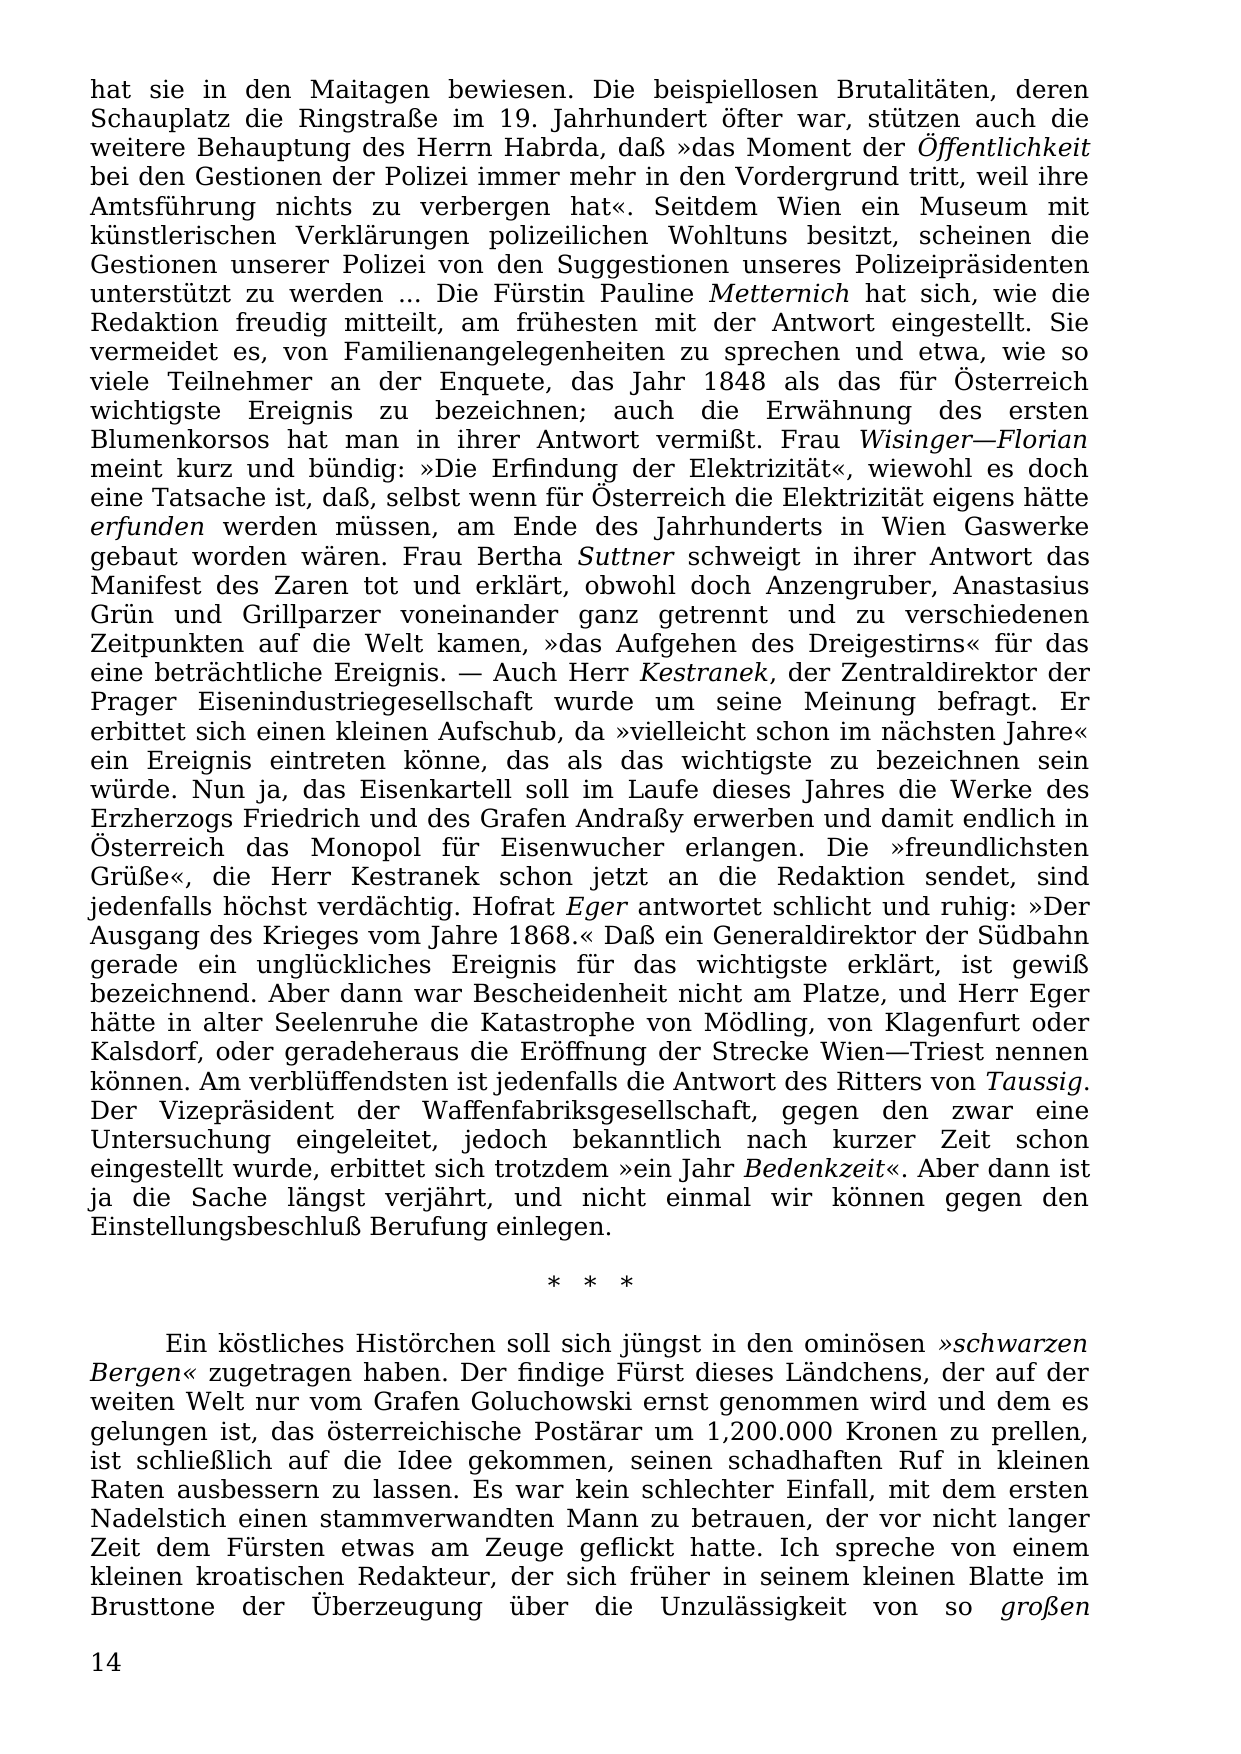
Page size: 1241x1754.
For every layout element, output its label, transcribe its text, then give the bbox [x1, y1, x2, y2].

text Ein köstliches Histörchen soll sich jüngst in den ominösen »schwarzen Bergen« zugetragen haben. Der findige Fürst dieses Ländchens, der auf der weiten Welt nur vom Grafen Goluchowski ernst genommen wird und dem es gelungen ist, das österreichische Postärar um 1,200.000 Kronen zu prellen, ist schließlich auf die Idee gekommen, seinen schadhaften Ruf in kleinen Raten ausbessern zu lassen. Es war kein schlechter Einfall, mit dem ersten Nadelstich einen stammverwandten Mann zu betrauen, der vor nicht langer Zeit dem Fürsten etwas am Zeuge geflickt hatte. Ich spreche von einem kleinen kroatischen Redakteur, der sich früher in seinem kleinen Blatte im Brusttone der Überzeugung über die Unzulässigkeit von so großen [90, 1329, 1091, 1621]
text hat sie in den Maitagen bewiesen. Die beispiellosen Brutalitäten, deren Schauplatz die Ringstraße im 19. Jahrhundert öfter war, stützen auch die weitere Behauptung des Herrn Habrda, daß »das Moment der Öffentlichkeit bei den Gestionen der Polizei immer mehr in den Vordergrund tritt, weil ihre Amtsführung nichts zu verbergen hat«. Seitdem Wien ein Museum mit künstlerischen Verklärungen polizeilichen Wohltuns besitzt, scheinen die Gestionen unserer Polizei von den Suggestionen unseres Polizeipräsidenten unterstützt zu werden ... Die Fürstin Pauline Metternich hat sich, wie die Redaktion freudig mitteilt, am frühesten mit der Antwort eingestellt. Sie vermeidet es, von Familienangelegenheiten zu sprechen und etwa, wie so viele Teilnehmer an der Enquete, das Jahr 1848 als das für Österreich wichtigste Ereignis zu bezeichnen; auch die Erwähnung des ersten Blumenkorsos hat man in ihrer Antwort vermißt. Frau Wisinger—Florian meint kurz und bündig: »Die Erfindung der Elektrizität«, wiewohl es doch eine Tatsache ist, daß, selbst wenn für Österreich die Elektrizität eigens hätte erfunden werden müssen, am Ende des Jahrhunderts in Wien Gaswerke gebaut worden wären. Frau Bertha Suttner schweigt in ihrer Antwort das Manifest des Zaren tot und erklärt, obwohl doch Anzengruber, Anastasius Grün und Grillparzer voneinander ganz getrennt und zu verschiedenen Zeitpunkten auf die Welt kamen, »das Aufgehen des Dreigestirns« für das eine beträchtliche Ereignis. — Auch Herr Kestranek, der Zentraldirektor der Prager Eisenindustriegesellschaft wurde um seine Meinung befragt. Er erbittet sich einen kleinen Aufschub, da »vielleicht schon im nächsten Jahre« ein Ereignis eintreten könne, das als das wichtigste zu bezeichnen sein würde. Nun ja, das Eisenkartell soll im Laufe dieses Jahres die Werke des Erzherzogs Friedrich und des Grafen Andraßy erwerben und damit endlich in Österreich das Monopol für Eisenwucher erlangen. Die »freundlichsten Grüße«, die Herr Kestranek schon jetzt an die Redaktion sendet, sind jedenfalls höchst verdächtig. Hofrat Eger antwortet schlicht und ruhig: »Der Ausgang des Krieges vom Jahre 1868.« Daß ein Generaldirektor der Südbahn gerade ein unglückliches Ereignis für das wichtigste erklärt, ist gewiß bezeichnend. Aber dann war Bescheidenheit nicht am Platze, und Herr Eger hätte in alter Seelenruhe die Katastrophe von Mödling, von Klagenfurt oder Kalsdorf, oder geradeheraus die Eröffnung der Strecke Wien—Triest nennen können. Am verblüffendsten ist jedenfalls die Antwort des Ritters von Taussig. Der Vizepräsident der Waffenfabriksgesellschaft, gegen den zwar eine Untersuchung eingeleitet, jedoch bekanntlich nach kurzer Zeit schon eingestellt wurde, erbittet sich trotzdem »ein Jahr Bedenkzeit«. Aber dann ist ja die Sache längst verjährt, und nicht einmal wir können gegen den Einstellungsbeschluß Berufung einlegen. [90, 75, 1091, 1242]
text * * * [90, 1271, 1091, 1300]
